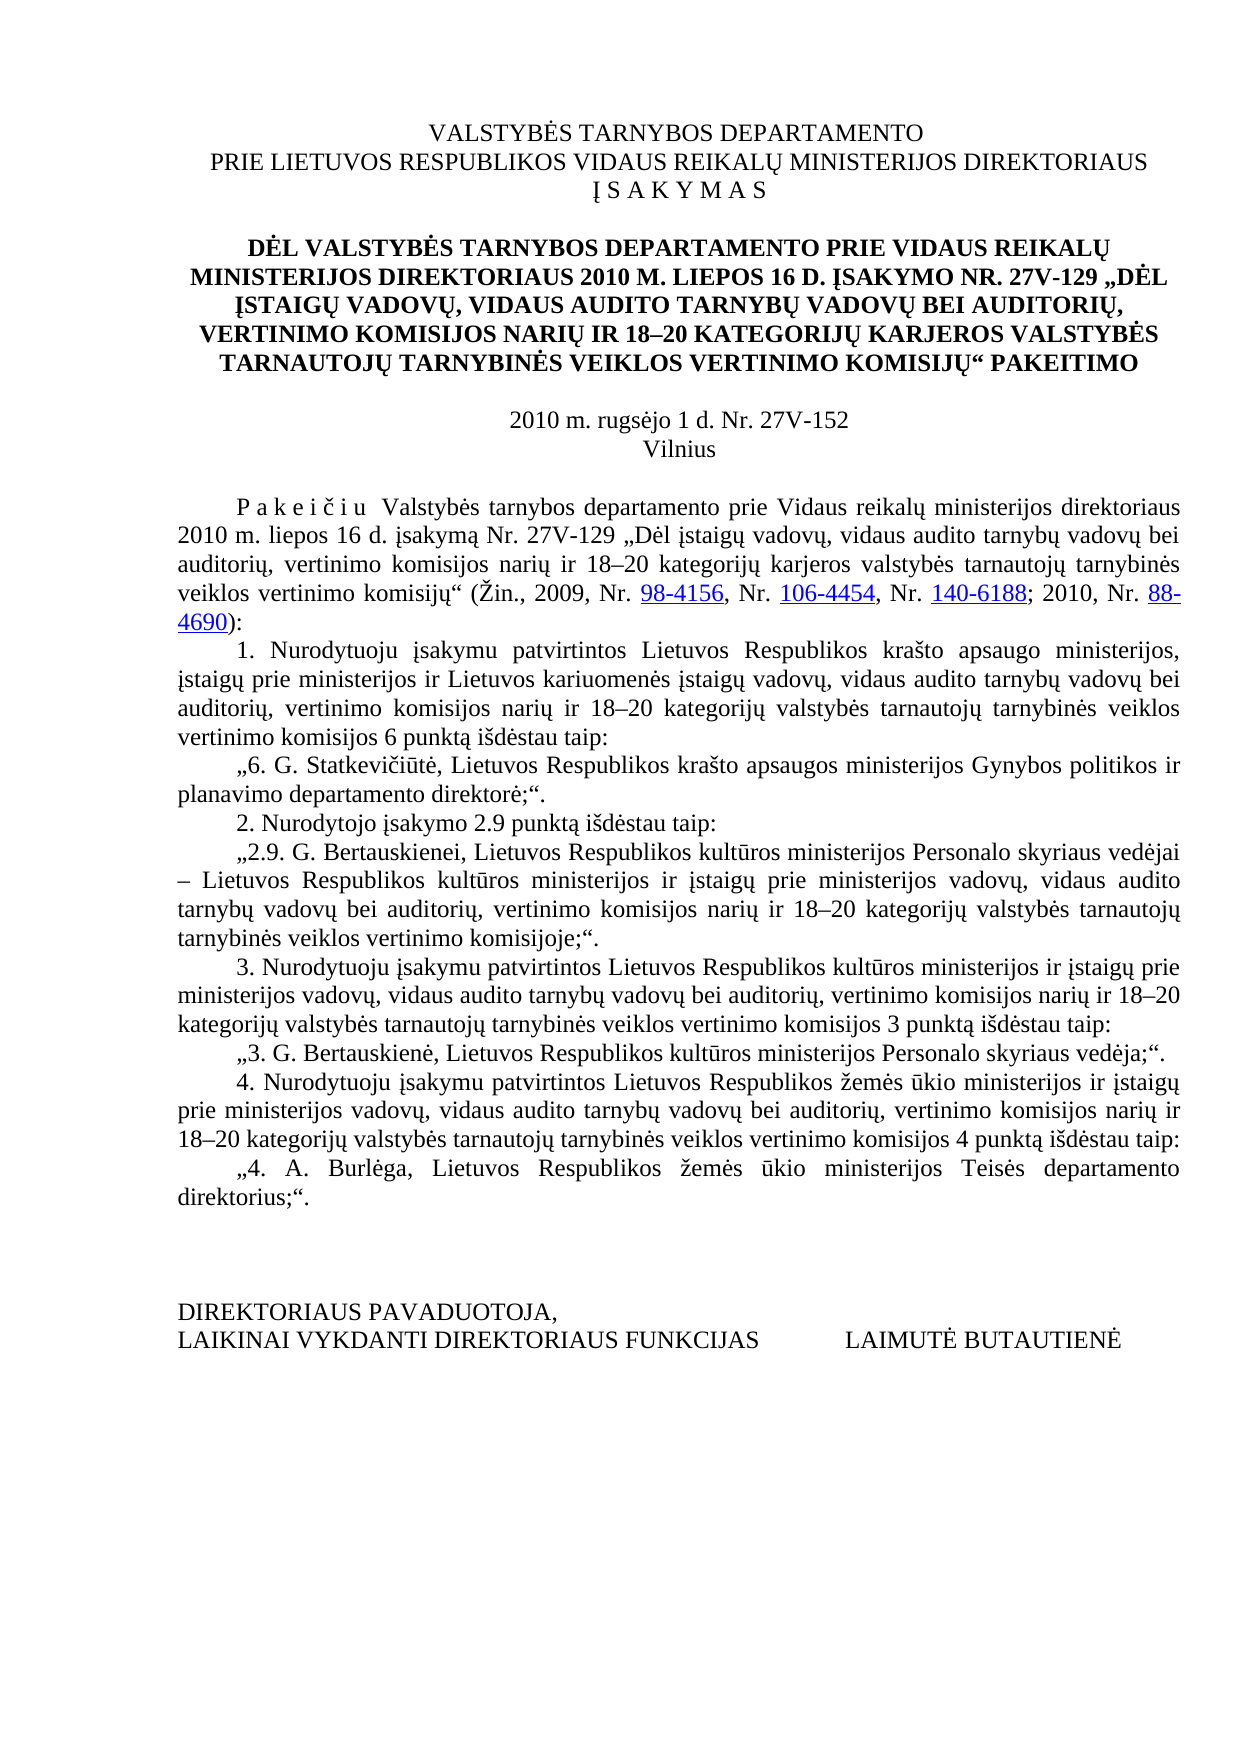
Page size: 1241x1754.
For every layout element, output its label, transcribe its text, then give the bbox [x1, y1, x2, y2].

text 1. Nurodytuoju įsakymu patvirtintos Lietuvos Respublikos krašto apsaugo ministerijos, įstaigų prie ministerijos ir Lietuvos kariuomenės įstaigų vadovų, vidaus audito tarnybų vadovų bei auditorių, vertinimo komisijos narių ir 18–20 kategorijų valstybės tarnautojų tarnybinės veiklos vertinimo komisijos 6 punktą išdėstau taip: [177, 636, 1181, 751]
text Pakeičiu Valstybės tarnybos departamento prie Vidaus reikalų ministerijos direktoriaus 2010 m. liepos 16 d. įsakymą Nr. 27V-129 „Dėl įstaigų vadovų, vidaus audito tarnybų vadovų bei auditorių, vertinimo komisijos narių ir 18–20 kategorijų karjeros valstybės tarnautojų tarnybinės veiklos vertinimo komisijų“ (Žin., 2009, Nr. 98-4156, Nr. 106-4454, Nr. 140-6188; 2010, Nr. 88-4690): [177, 492, 1181, 636]
text PRIE LIETUVOS RESPUBLIKOS VIDAUS REIKALŲ MINISTERIJOS DIREKTORIAUS [177, 147, 1181, 176]
text Direktoriaus pavaduotoja, [177, 1297, 1181, 1326]
text 2. Nurodytojo įsakymo 2.9 punktą išdėstau taip: [177, 808, 1181, 837]
text „3. G. Bertauskienė, Lietuvos Respublikos kultūros ministerijos Personalo skyriaus vedėja;“. [177, 1038, 1181, 1067]
text VALSTYBĖS TARNYBOS DEPARTAMENTO [177, 118, 1181, 147]
text 4. Nurodytuoju įsakymu patvirtintos Lietuvos Respublikos žemės ūkio ministerijos ir įstaigų prie ministerijos vadovų, vidaus audito tarnybų vadovų bei auditorių, vertinimo komisijos narių ir 18–20 kategorijų valstybės tarnautojų tarnybinės veiklos vertinimo komisijos 4 punktą išdėstau taip: [177, 1067, 1181, 1153]
text 3. Nurodytuoju įsakymu patvirtintos Lietuvos Respublikos kultūros ministerijos ir įstaigų prie ministerijos vadovų, vidaus audito tarnybų vadovų bei auditorių, vertinimo komisijos narių ir 18–20 kategorijų valstybės tarnautojų tarnybinės veiklos vertinimo komisijos 3 punktą išdėstau taip: [177, 952, 1181, 1038]
text ĮSAKYMAS [177, 176, 1181, 204]
text 2010 m. rugsėjo 1 d. Nr. 27V-152 [177, 406, 1181, 434]
text „6. G. Statkevičiūtė, Lietuvos Respublikos krašto apsaugos ministerijos Gynybos politikos ir planavimo departamento direktorė;“. [177, 751, 1181, 808]
text laikinai vykdanti direktoriaus funkcijas Laimutė Butautienė [177, 1326, 1181, 1354]
text „4. A. Burlėga, Lietuvos Respublikos žemės ūkio ministerijos Teisės departamento direktorius;“. [177, 1153, 1181, 1211]
text „2.9. G. Bertauskienei, Lietuvos Respublikos kultūros ministerijos Personalo skyriaus vedėjai – Lietuvos Respublikos kultūros ministerijos ir įstaigų prie ministerijos vadovų, vidaus audito tarnybų vadovų bei auditorių, vertinimo komisijos narių ir 18–20 kategorijų valstybės tarnautojų tarnybinės veiklos vertinimo komisijoje;“. [177, 837, 1181, 952]
text DĖL VALSTYBĖS TARNYBOS DEPARTAMENTO PRIE VIDAUS REIKALŲ MINISTERIJOS DIREKTORIAUS 2010 m. liepos 16 d. ĮSAKYMO NR. 27V-129 „DĖL ĮSTAIGŲ VADOVŲ, VIDAUS AUDITO TARNYBŲ VADOVŲ BEI AUDITORIŲ, VERTINIMO KOMISIJOS NARIŲ IR 18–20 KATEGORIJŲ KARJEROS VALSTYBĖS TARNAUTOJŲ TARNYBINĖS VEIKLOS VERTINIMO KOMISIJŲ“ PAKEITIMO [177, 233, 1181, 377]
text Vilnius [177, 434, 1181, 463]
